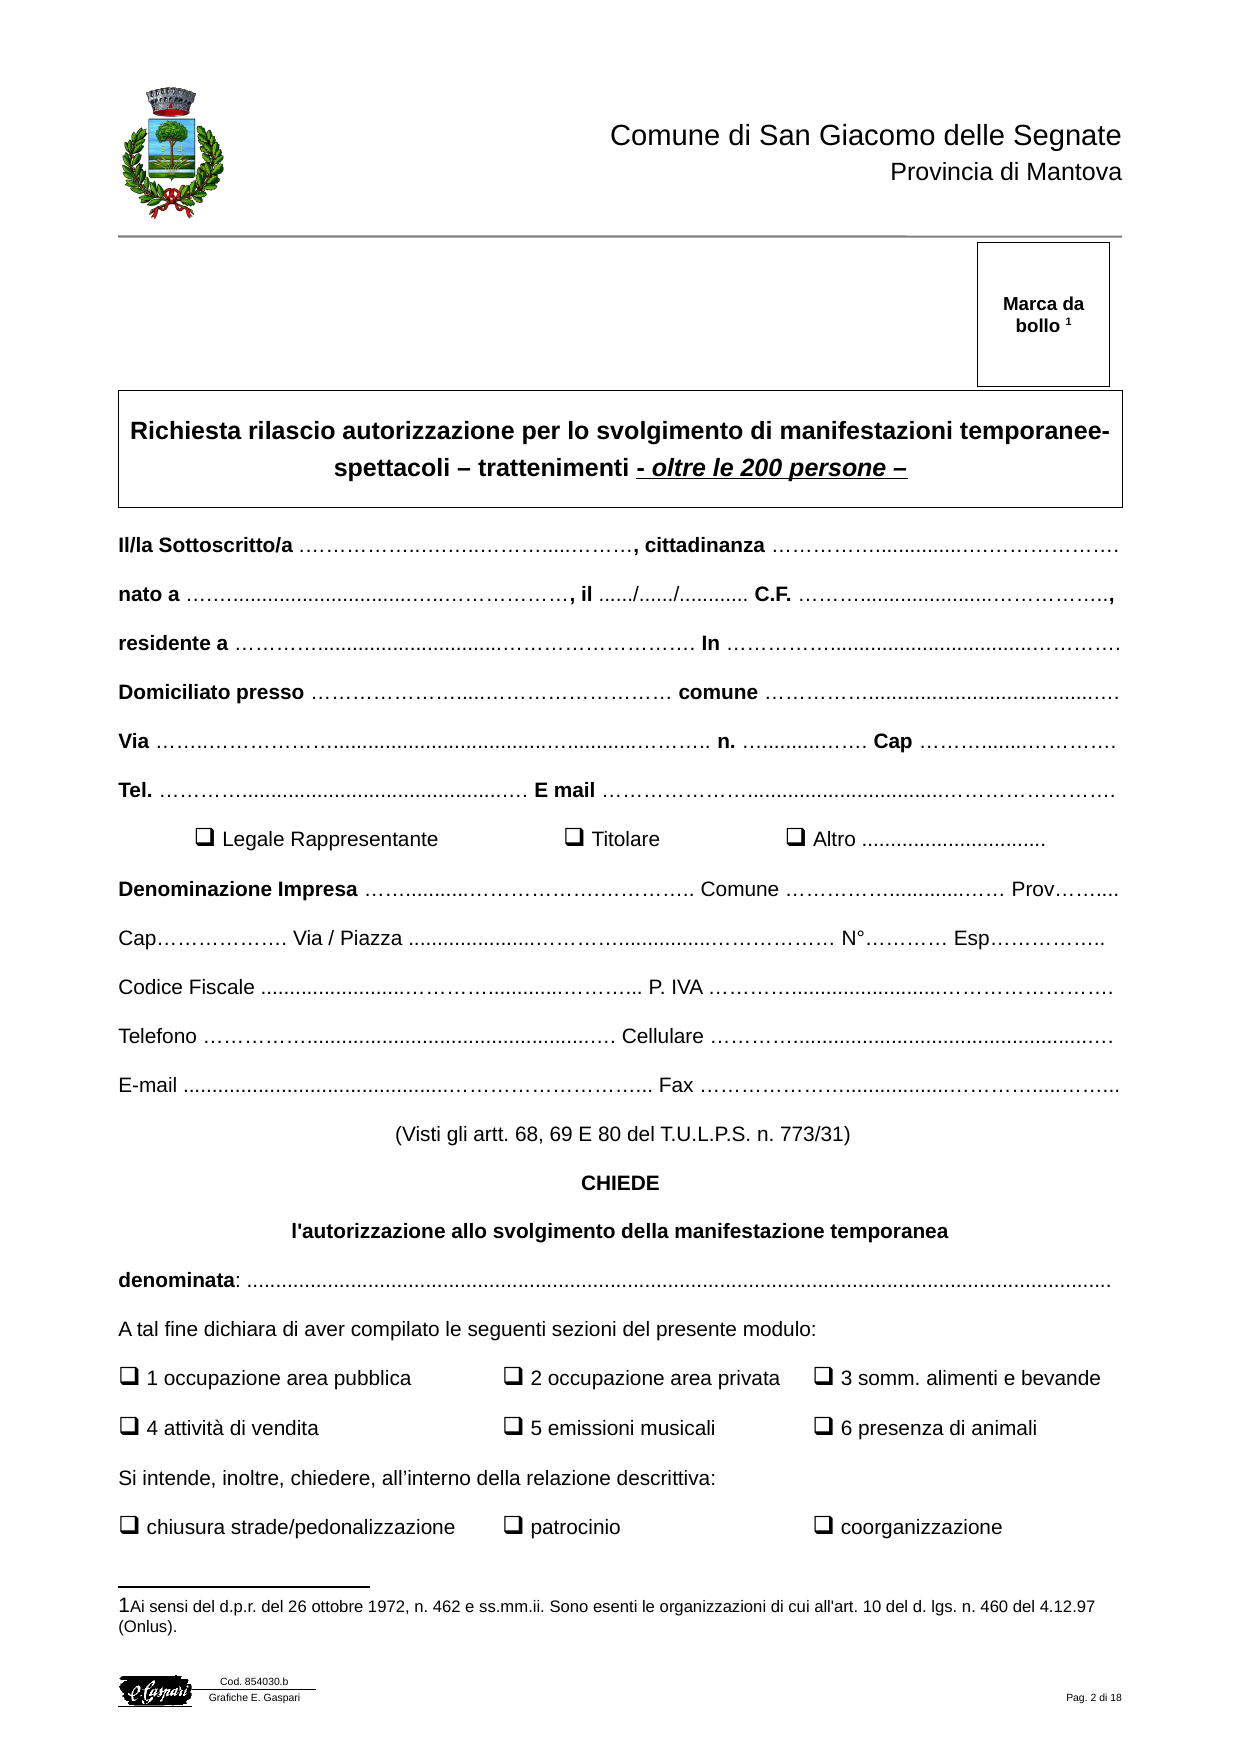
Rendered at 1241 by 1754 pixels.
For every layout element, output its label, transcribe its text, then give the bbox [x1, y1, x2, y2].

text Tel. ………….............................................…. E mail …………………..................................……………………. [118, 778, 1122, 802]
text Il/la Sottoscritto/a .……………..….…..……….....………, cittadinanza ……………...............….………………. [118, 533, 1122, 557]
picture [122, 87, 224, 219]
text  1 occupazione area pubblica  2 occupazione area privata  3 somm. alimenti e bevande [118, 1366, 1122, 1391]
text Si intende, inoltre, chiedere, all’interno della relazione descrittiva: [118, 1466, 1122, 1490]
text E-mail ..............................................………………………... Fax …………………..................………….....……... [118, 1072, 1122, 1096]
text l'autorizzazione allo svolgimento della manifestazione temporanea [118, 1219, 1122, 1243]
text Telefono …………….................................................…. Cellulare …………...................................................…. [118, 1023, 1122, 1047]
text  4 attività di vendita  5 emissioni musicali  6 presenza di animali [118, 1416, 1122, 1441]
table_header Richiesta rilascio autorizzazione per lo svolgimento di manifestazioni temporanee- spettacoli – trattenimenti - oltre le 200 persone – [119, 391, 1122, 507]
text (Visti gli artt. 68, 69 E 80 del T.U.L.P.S. n. 773/31) [118, 1121, 1122, 1145]
text  Legale Rappresentante  Titolare  Altro ................................ [118, 827, 1122, 852]
text nato a ….…...............................…..………………, il ....../....../............ C.F. ……….......................…………….., [118, 582, 1122, 606]
table_header Marca da bollo [978, 243, 1109, 386]
text denominata: ...................................................................................................................................................... [118, 1268, 1122, 1292]
text Denominazione Impresa ……...........……………….………….. Comune …………….............…… Prov…….... [118, 877, 1122, 901]
text Provincia di Mantova [224, 157, 1122, 185]
text  chiusura strade/pedonalizzazione  patrocinio  coorganizzazione [118, 1515, 1122, 1540]
text Domiciliato presso ………………….....……………………… comune …………….......................................…. [118, 680, 1122, 704]
text Codice Fiscale .........................………….............………... P. IVA …………..........................……………………. [118, 974, 1122, 998]
text CHIEDE [118, 1170, 1122, 1194]
text Comune di San Giacomo delle Segnate [224, 118, 1122, 152]
text Cap………………. Via / Piazza ......................…………................……………… N°………… Esp…………….. [118, 926, 1122, 949]
text residente a …………................................………………………. In ……………...................................…………. [118, 631, 1122, 655]
text A tal fine dichiara di aver compilato le seguenti sezioni del presente modulo: [118, 1317, 1122, 1341]
picture [118, 1674, 192, 1706]
text Via ……..……………….....................................…............……….. n. …..........……. Cap ………........…………. [118, 729, 1122, 753]
